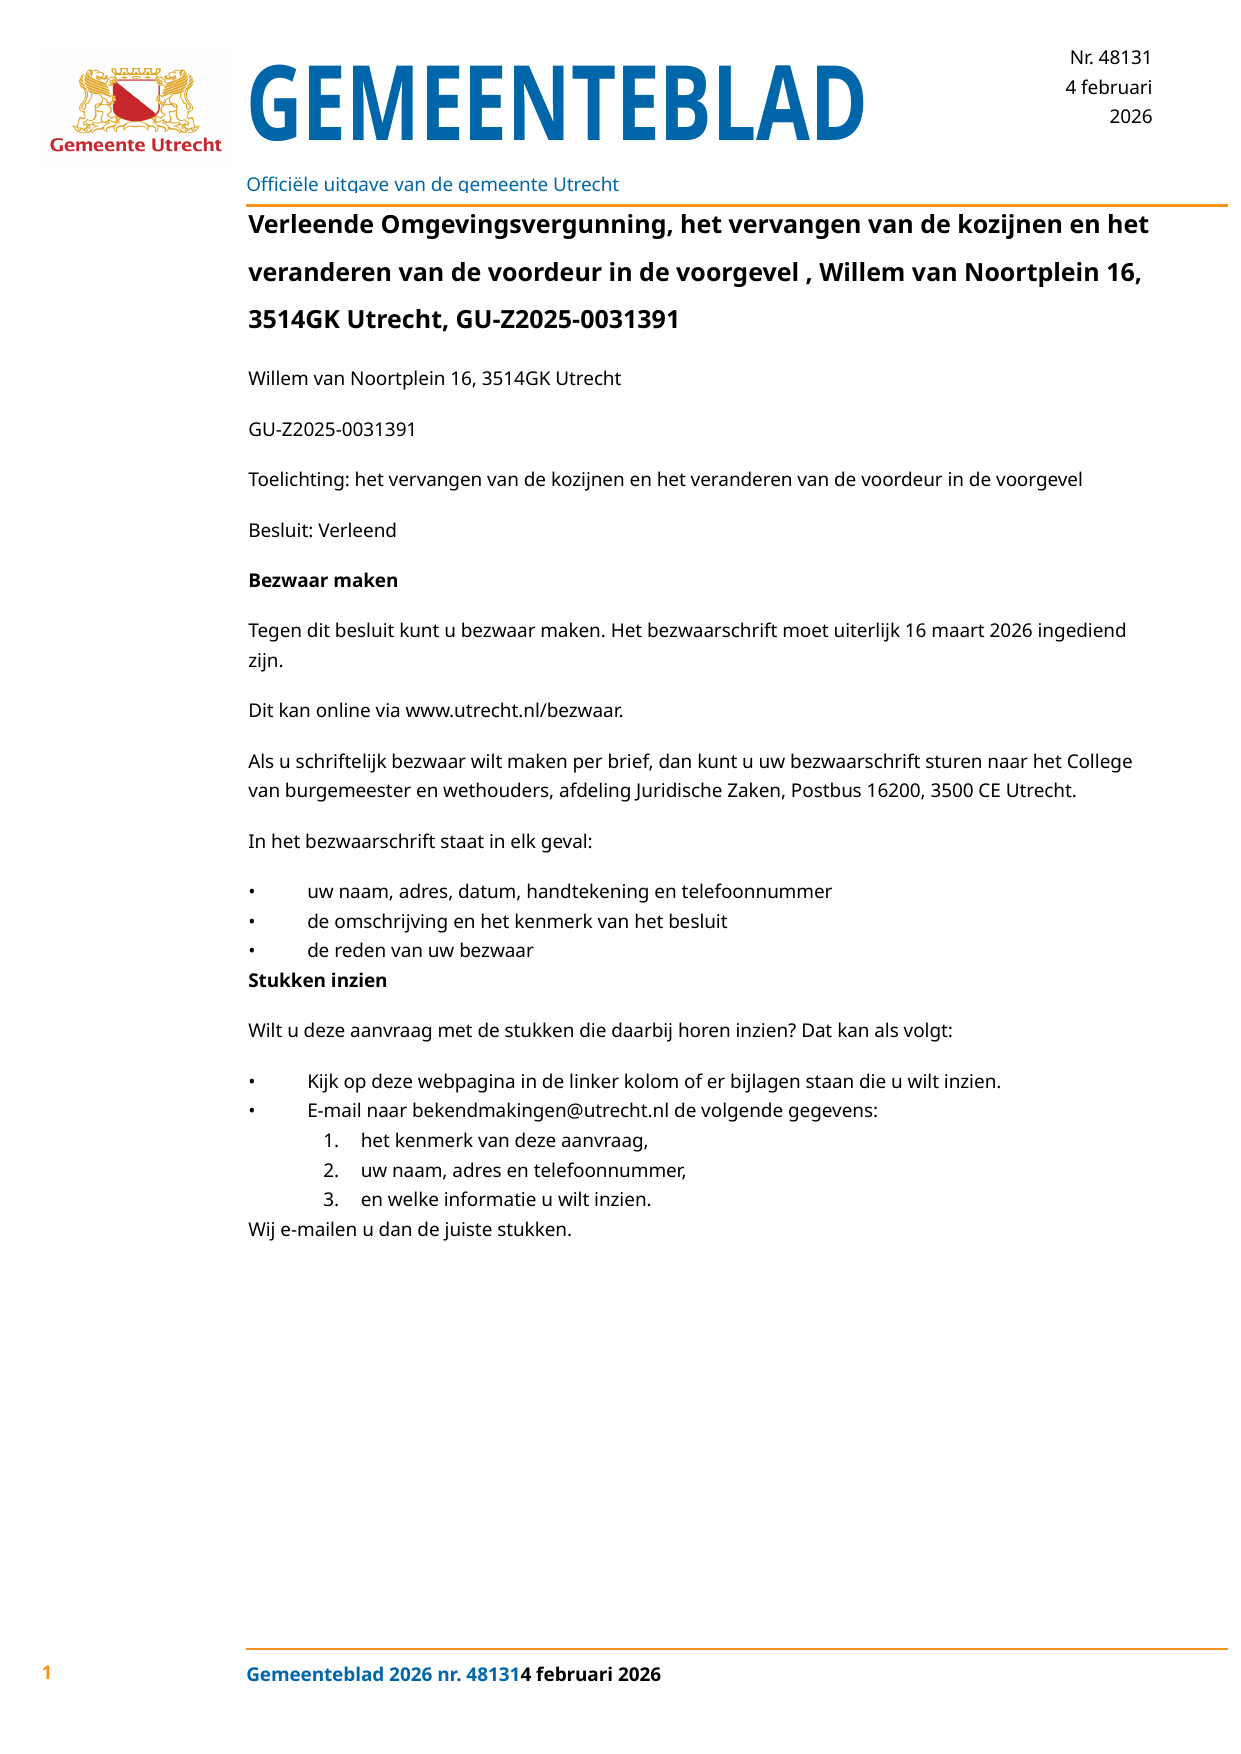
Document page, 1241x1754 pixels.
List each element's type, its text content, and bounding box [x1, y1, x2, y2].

list de reden van uw bezwaar [248, 938, 1152, 963]
list en welke informatie u wilt inzien. [323, 1186, 1152, 1212]
text Tegen dit besluit kunt u bezwaar maken. Het bezwaarschrift moet uiterlijk 16 maart 2026 ingediend zijn. [248, 618, 1152, 673]
text Wij e-mailen u dan de juiste stukken. [248, 1216, 1152, 1242]
text Stukken inzien [248, 967, 1152, 993]
list uw naam, adres, datum, handtekening en telefoonnummer [248, 878, 1152, 904]
list E-mail naar bekendmakingen@utrecht.nl de volgende gegevens: [248, 1098, 1152, 1123]
picture [41, 47, 231, 172]
text Dit kan online via www.utrecht.nl/bezwaar. [248, 698, 1152, 723]
text Besluit: Verleend [248, 517, 1152, 542]
text Bezwaar maken [248, 567, 1152, 593]
list Kijk op deze webpagina in de linker kolom of er bijlagen staan die u wilt inzien. [248, 1068, 1152, 1094]
text Toelichting: het vervangen van de kozijnen en het veranderen van de voordeur in de voorgevel [248, 466, 1152, 492]
text In het bezwaarschrift staat in elk geval: [248, 828, 1152, 854]
list uw naam, adres en telefoonnummer, [323, 1157, 1152, 1182]
list de omschrijving en het kenmerk van het besluit [248, 908, 1152, 934]
text Wilt u deze aanvraag met de stukken die daarbij horen inzien? Dat kan als volgt: [248, 1018, 1152, 1043]
text Verleende Omgevingsvergunning, het vervangen van de kozijnen en het veranderen van de voordeur in de voorgevel , Willem van Noortplein 16, 3514GK Utrecht, GU-Z2025-0031391 [248, 207, 1152, 336]
text GU-Z2025-0031391 [248, 416, 1152, 442]
list het kenmerk van deze aanvraag, [323, 1127, 1152, 1153]
text Willem van Noortplein 16, 3514GK Utrecht [248, 366, 1152, 391]
text Als u schriftelijk bezwaar wilt maken per brief, dan kunt u uw bezwaarschrift sturen naar het College van burgemeester en wethouders, afdeling Juridische Zaken, Postbus 16200, 3500 CE Utrecht. [248, 748, 1152, 803]
